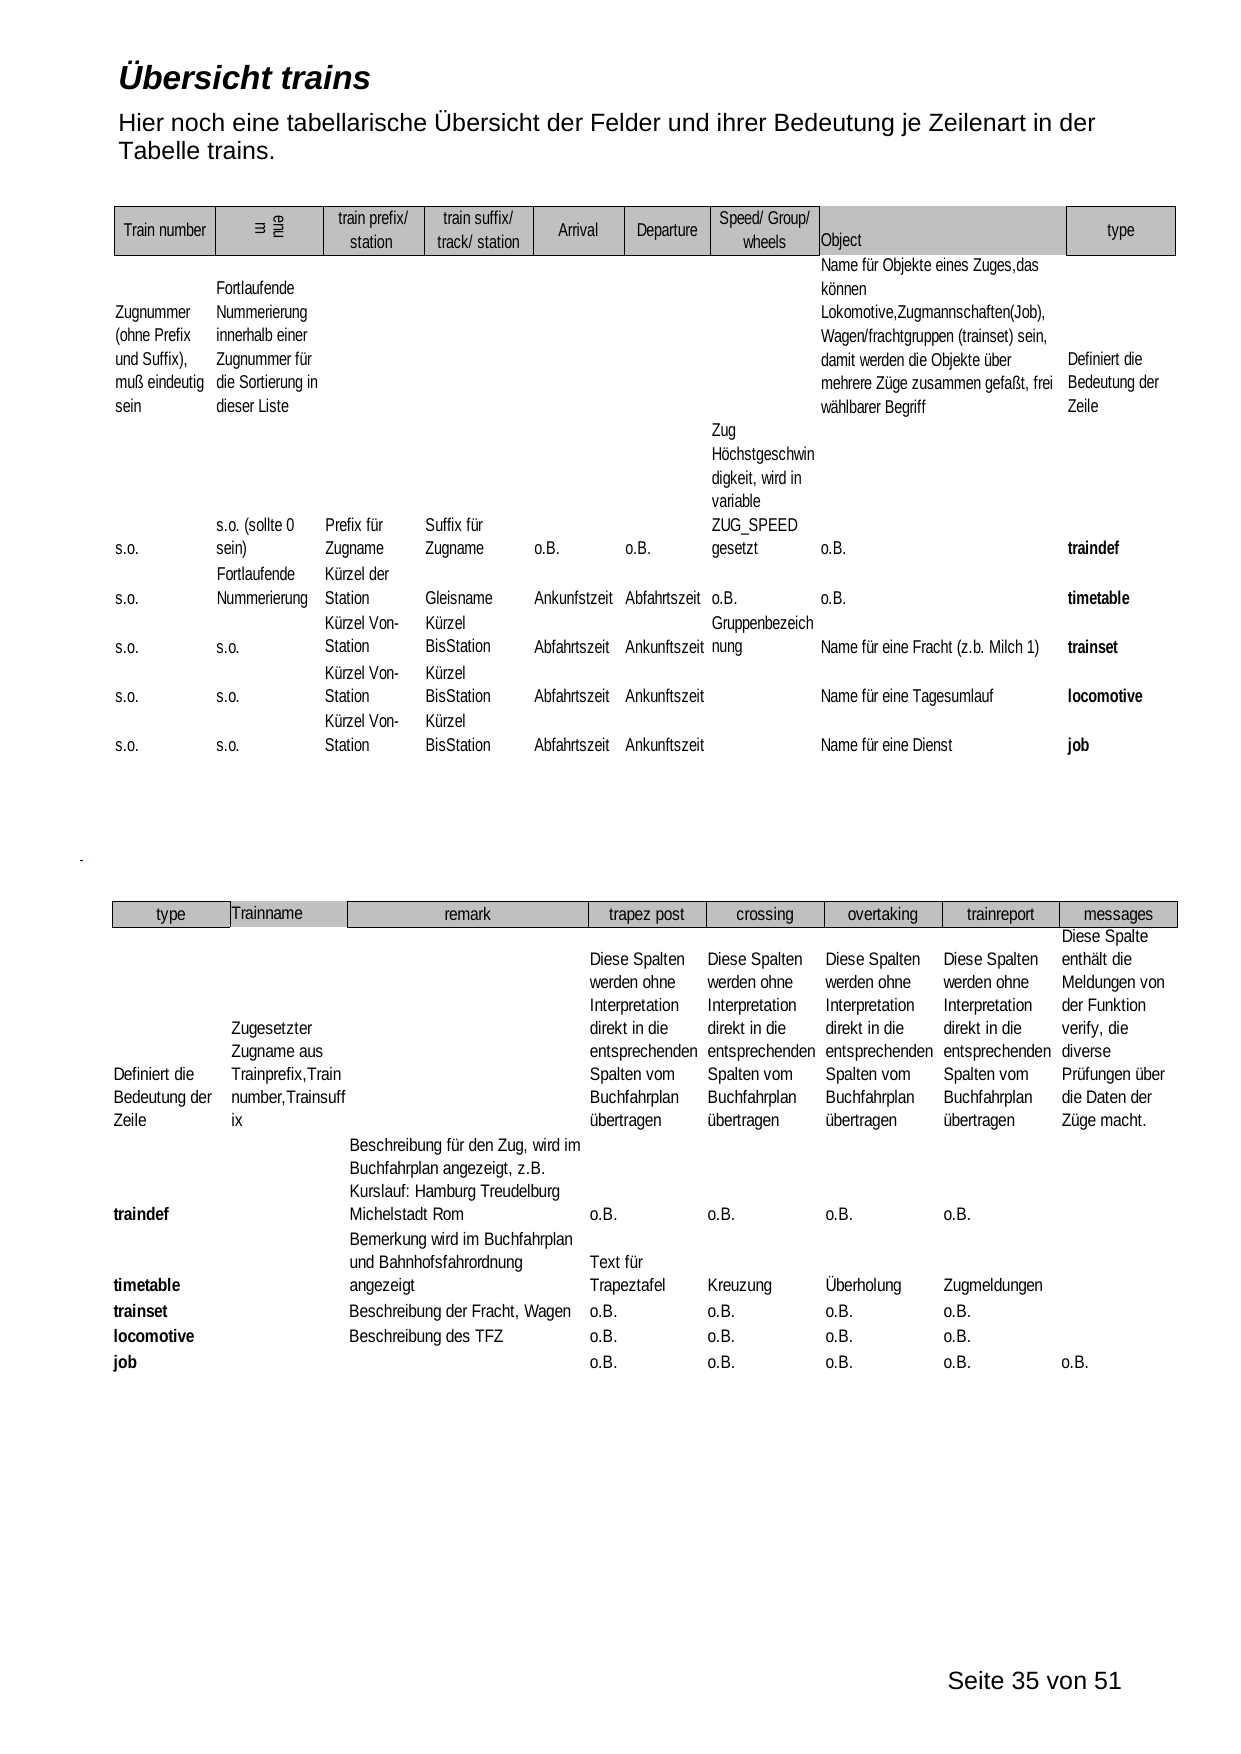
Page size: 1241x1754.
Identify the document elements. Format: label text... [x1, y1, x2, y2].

subtitle Übersicht trains [118, 59, 1181, 96]
text Hier noch eine tabellarische Übersicht der Felder und ihrer Bedeutung je Zeilenart in der Tabelle trains. [118, 108, 1181, 164]
